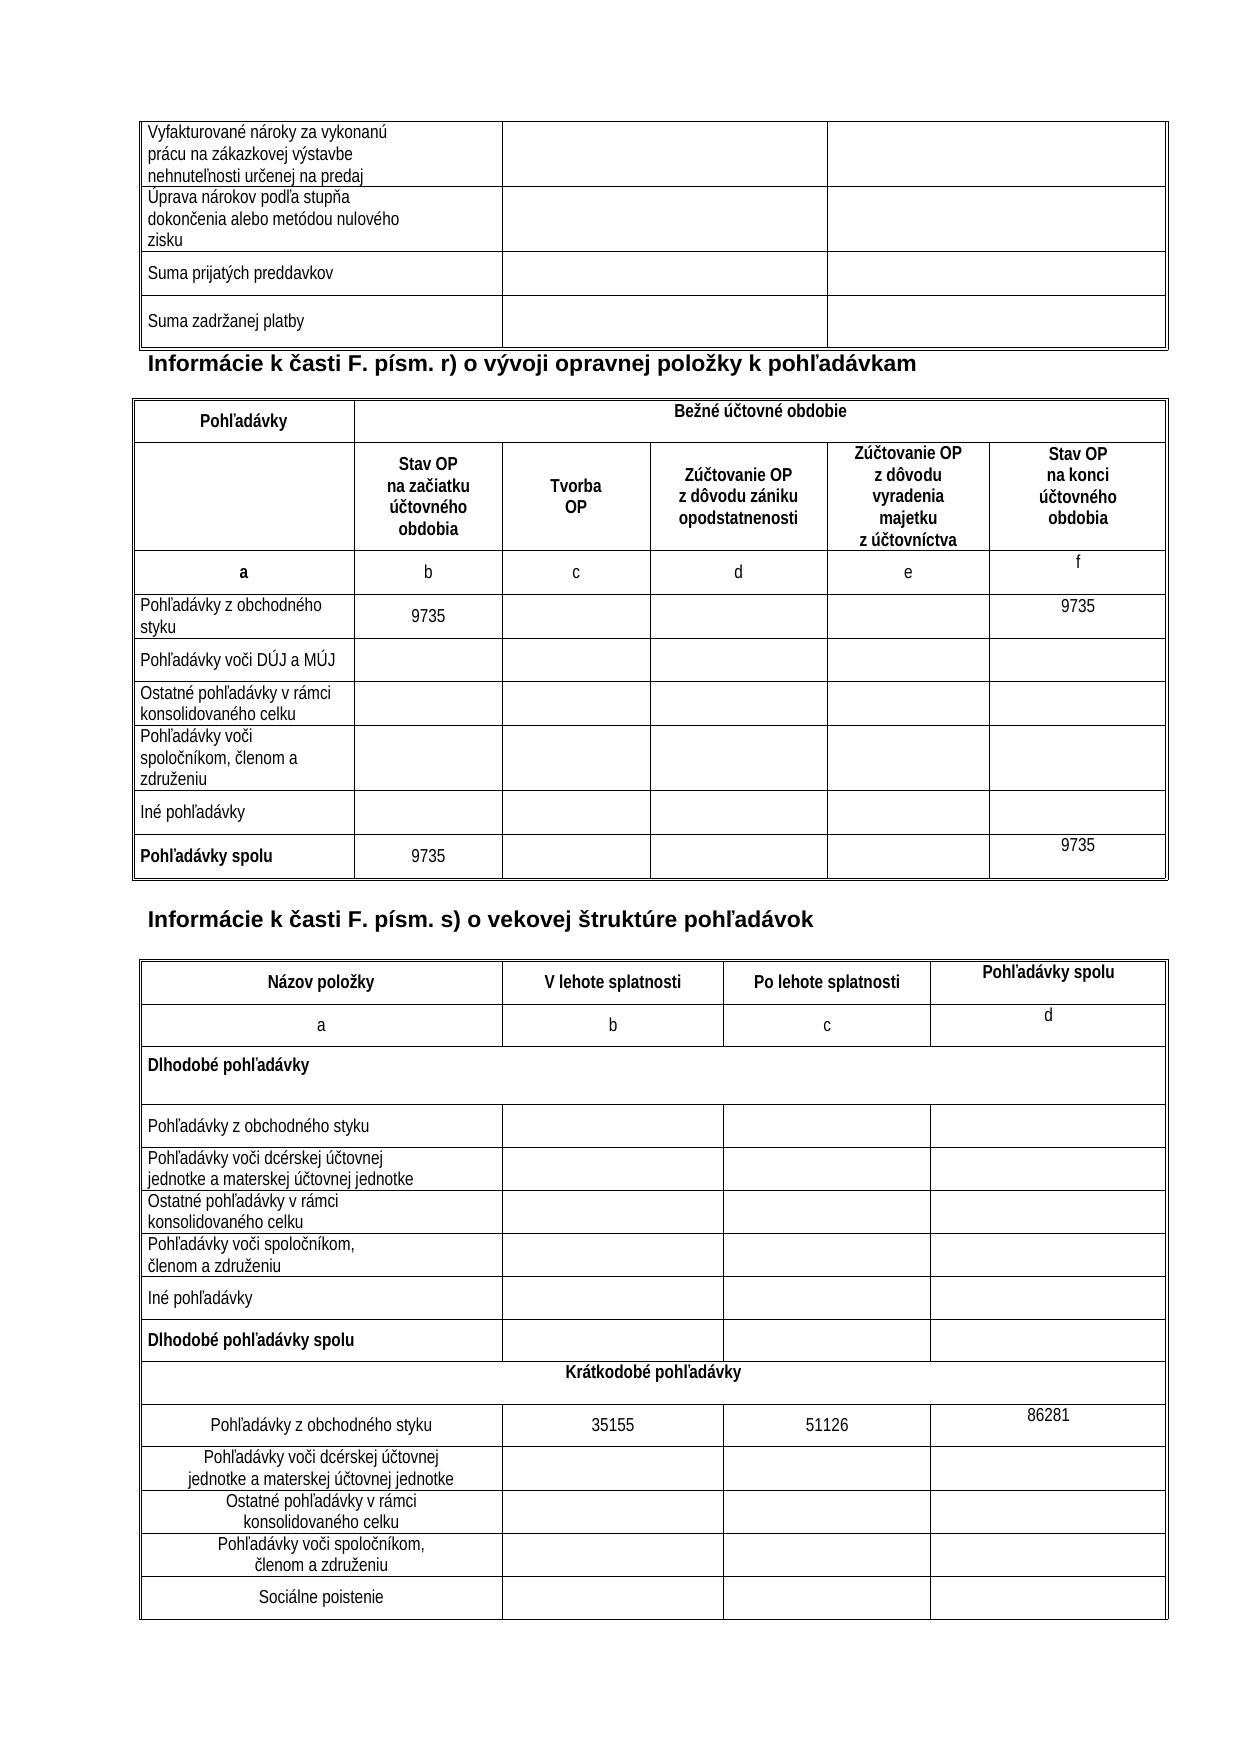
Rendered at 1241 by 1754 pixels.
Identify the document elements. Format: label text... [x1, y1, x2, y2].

table_cell [724, 1577, 930, 1618]
table_cell [651, 682, 827, 725]
table_cell [931, 1234, 1165, 1276]
table_cell 35155 [503, 1405, 723, 1446]
table_cell [503, 682, 650, 725]
table_cell [931, 1577, 1165, 1618]
table_cell [503, 1191, 723, 1233]
table_cell [990, 726, 1165, 790]
table_cell [503, 1577, 723, 1618]
table_cell [931, 1447, 1165, 1489]
table_cell [503, 791, 650, 834]
table_cell Tvorba OP [503, 443, 650, 550]
table_cell [931, 1148, 1165, 1190]
table_cell [651, 639, 827, 681]
table_cell [651, 835, 827, 877]
table_cell e [828, 551, 989, 594]
table_cell [135, 443, 354, 550]
table_cell [828, 835, 989, 877]
table_cell Pohľadávky spolu [135, 835, 354, 877]
table_cell c [724, 1005, 930, 1046]
table_cell Pohľadávky voči dcérskej účtovnej jednotke a materskej účtovnej jednotke [142, 1447, 502, 1489]
text Informácie k časti F. písm. s) o vekovej štruktúre pohľadávok [148, 906, 1167, 932]
table_cell d [931, 1005, 1165, 1046]
table_cell [828, 682, 989, 725]
table_cell [828, 726, 989, 790]
table_cell [503, 1534, 723, 1576]
table_cell Úprava nárokov podľa stupňa dokončenia alebo metódou nulového zisku [142, 187, 502, 251]
table_cell [651, 595, 827, 638]
table_cell [724, 1234, 930, 1276]
table_cell [724, 1191, 930, 1233]
table_cell [503, 835, 650, 877]
table_cell Pohľadávky voči dcérskej účtovnej jednotke a materskej účtovnej jednotke [142, 1148, 502, 1190]
text Informácie k časti F. písm. r) o vývoji opravnej položky k pohľadávkam [148, 351, 1167, 376]
table_cell [990, 791, 1165, 834]
table_header Pohľadávky spolu [931, 962, 1165, 1003]
table_cell [503, 187, 827, 251]
table_cell 9735 [355, 835, 502, 877]
table_cell [724, 1534, 930, 1576]
table_cell [931, 1277, 1165, 1319]
table_cell 9735 [990, 595, 1165, 638]
table_cell b [355, 551, 502, 594]
table_header Bežné účtovné obdobie [355, 401, 1165, 442]
table_cell [828, 296, 1165, 347]
table_cell [503, 595, 650, 638]
table_cell [828, 791, 989, 834]
table_cell Suma zadržanej platby [142, 296, 502, 347]
table_cell 86281 [931, 1405, 1165, 1446]
table_cell Dlhodobé pohľadávky [142, 1047, 1165, 1104]
table_cell [503, 1148, 723, 1190]
table_cell [355, 639, 502, 681]
table_cell [503, 726, 650, 790]
table_cell Pohľadávky voči spoločníkom, členom a združeniu [142, 1534, 502, 1576]
table_cell [931, 1534, 1165, 1576]
table_cell Vyfakturované nároky za vykonanú prácu na zákazkovej výstavbe nehnuteľnosti určenej na predaj [142, 122, 502, 186]
table_cell [724, 1320, 930, 1361]
table_cell f [990, 551, 1165, 594]
table_cell Suma prijatých preddavkov [142, 252, 502, 295]
table_cell [931, 1191, 1165, 1233]
table_cell a [142, 1005, 502, 1046]
table_cell Pohľadávky z obchodného styku [142, 1105, 502, 1147]
table_cell Pohľadávky z obchodného styku [142, 1405, 502, 1446]
table_cell [724, 1491, 930, 1533]
table_cell [503, 296, 827, 347]
table_header Názov položky [142, 962, 502, 1003]
table_cell [503, 1447, 723, 1489]
table_cell [355, 726, 502, 790]
table_cell [355, 682, 502, 725]
table_cell [990, 682, 1165, 725]
table_cell [503, 1234, 723, 1276]
table_cell [651, 791, 827, 834]
table_cell Iné pohľadávky [135, 791, 354, 834]
table_cell 9735 [990, 835, 1165, 877]
table_cell [931, 1320, 1165, 1361]
table_header Po lehote splatnosti [724, 962, 930, 1003]
table_cell [503, 122, 827, 186]
table_cell [355, 791, 502, 834]
table_cell [990, 639, 1165, 681]
table_cell Ostatné pohľadávky v rámci konsolidovaného celku [142, 1191, 502, 1233]
table_header Pohľadávky [135, 401, 354, 442]
table_cell Ostatné pohľadávky v rámci konsolidovaného celku [135, 682, 354, 725]
table_cell a [135, 551, 354, 594]
table_cell Pohľadávky voči spoločníkom, členom a združeniu [135, 726, 354, 790]
table_cell [724, 1148, 930, 1190]
table_cell [503, 1491, 723, 1533]
table_cell [503, 252, 827, 295]
table_cell [828, 595, 989, 638]
table_cell 51126 [724, 1405, 930, 1446]
table_cell Ostatné pohľadávky v rámci konsolidovaného celku [142, 1491, 502, 1533]
table_cell Iné pohľadávky [142, 1277, 502, 1319]
table_cell Dlhodobé pohľadávky spolu [142, 1320, 502, 1361]
table_header V lehote splatnosti [503, 962, 723, 1003]
table_cell [503, 1277, 723, 1319]
table_cell Zúčtovanie OP z dôvodu zániku opodstatnenosti [651, 443, 827, 550]
table_cell d [651, 551, 827, 594]
table_cell [828, 252, 1165, 295]
table_cell Pohľadávky z obchodného styku [135, 595, 354, 638]
table_cell [724, 1105, 930, 1147]
table_cell [724, 1277, 930, 1319]
table_cell 9735 [355, 595, 502, 638]
table_cell [724, 1447, 930, 1489]
table_cell c [503, 551, 650, 594]
table_cell Stav OP na konci účtovného obdobia [990, 443, 1165, 550]
table_cell [931, 1105, 1165, 1147]
table_cell [828, 122, 1165, 186]
table_cell [828, 187, 1165, 251]
table_cell [651, 726, 827, 790]
table_cell [503, 1105, 723, 1147]
table_cell Zúčtovanie OP z dôvodu vyradenia majetku z účtovníctva [828, 443, 989, 550]
table_cell [503, 1320, 723, 1361]
table_cell [828, 639, 989, 681]
table_cell [503, 639, 650, 681]
table_cell Krátkodobé pohľadávky [142, 1362, 1165, 1404]
table_cell b [503, 1005, 723, 1046]
table_cell Sociálne poistenie [142, 1577, 502, 1618]
table_cell Stav OP na začiatku účtovného obdobia [355, 443, 502, 550]
table_cell [931, 1491, 1165, 1533]
table_cell Pohľadávky voči DÚJ a MÚJ [135, 639, 354, 681]
table_cell Pohľadávky voči spoločníkom, členom a združeniu [142, 1234, 502, 1276]
